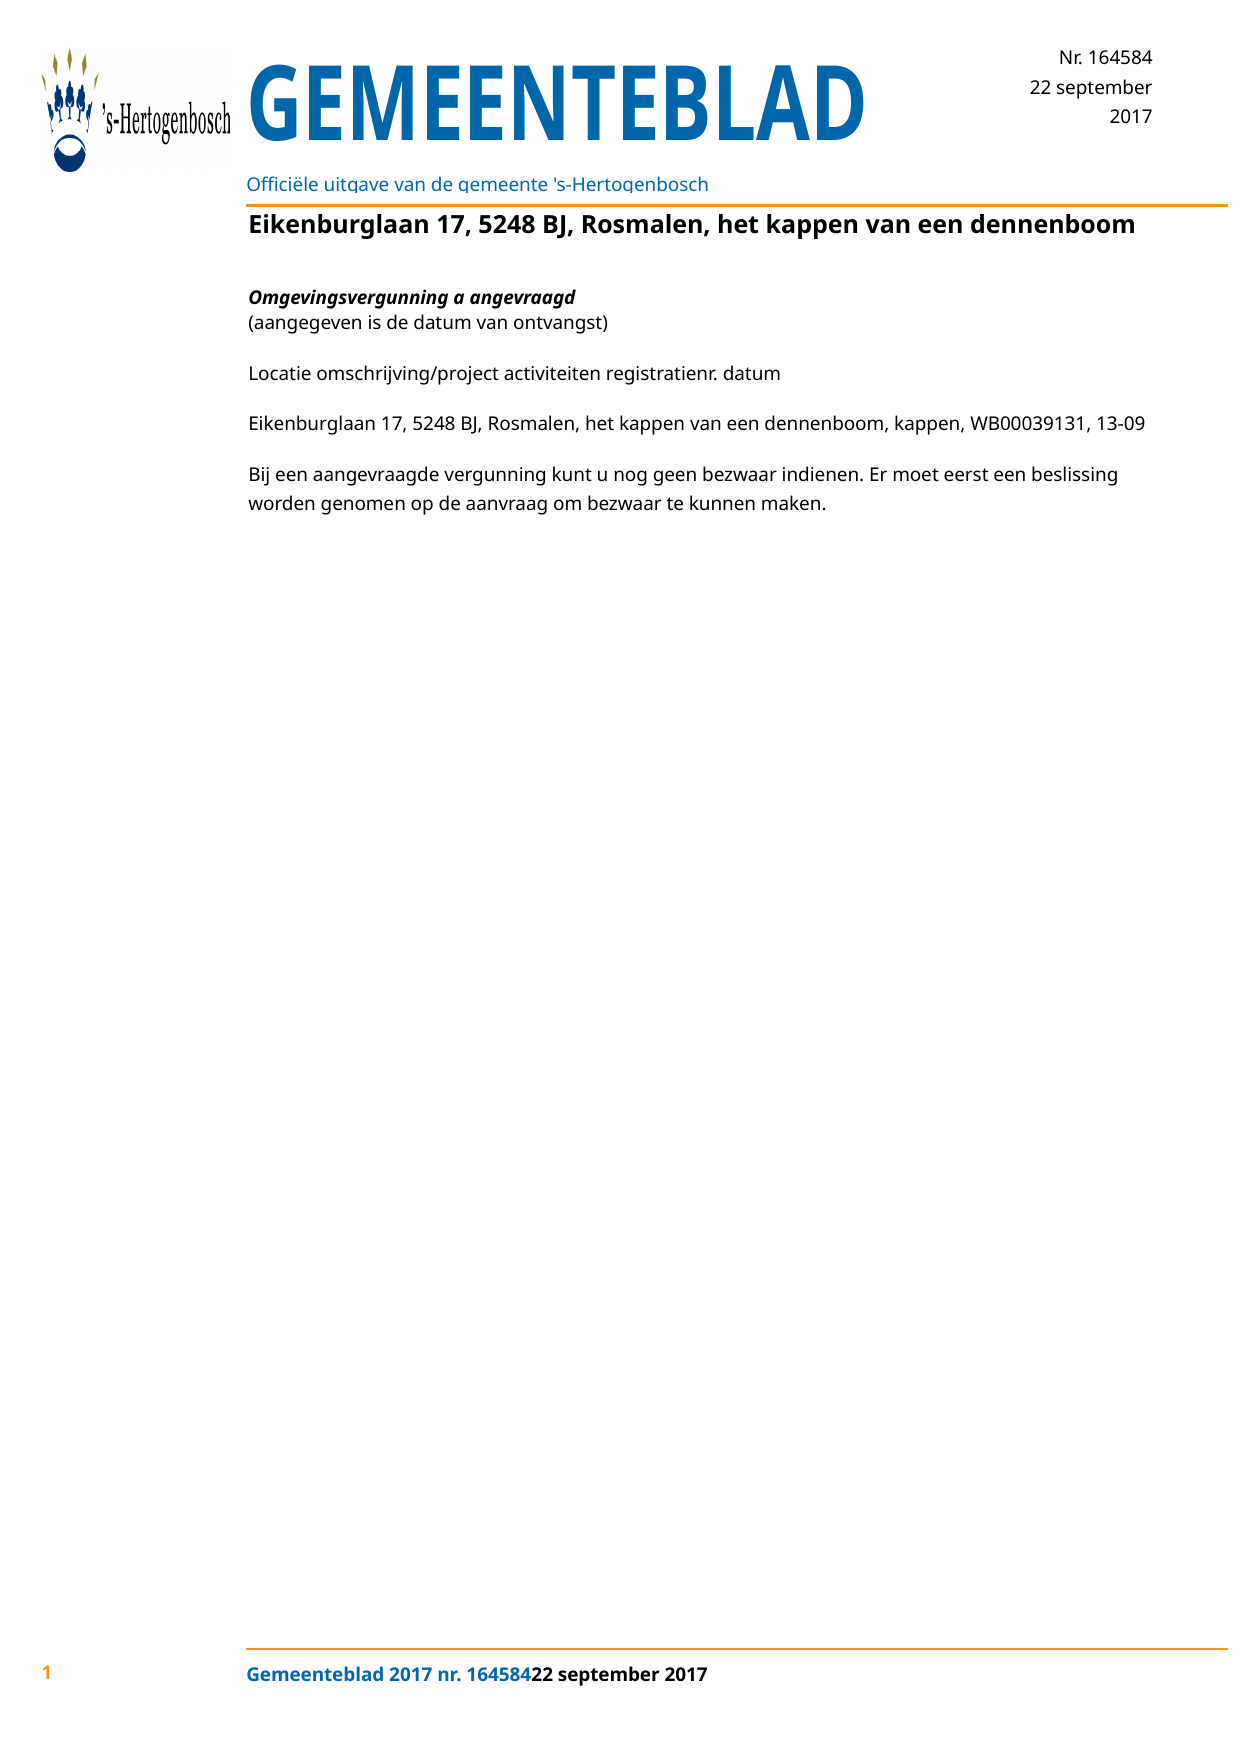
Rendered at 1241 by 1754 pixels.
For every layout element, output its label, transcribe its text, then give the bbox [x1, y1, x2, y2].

picture [41, 47, 231, 172]
text Eikenburglaan 17, 5248 BJ, Rosmalen, het kappen van een dennenboom, kappen, WB00039131, 13-09 [248, 410, 1152, 436]
text Eikenburglaan 17, 5248 BJ, Rosmalen, het kappen van een dennenboom [248, 207, 1152, 241]
text Locatie omschrijving/project activiteiten registratienr. datum [248, 360, 1152, 386]
text (aangegeven is de datum van ontvangst) [248, 309, 1152, 335]
text Bij een aangevraagde vergunning kunt u nog geen bezwaar indienen. Er moet eerst een beslissing worden genomen op de aanvraag om bezwaar te kunnen maken. [248, 461, 1152, 516]
text Omgevingsvergunning a angevraagd [248, 284, 1152, 309]
